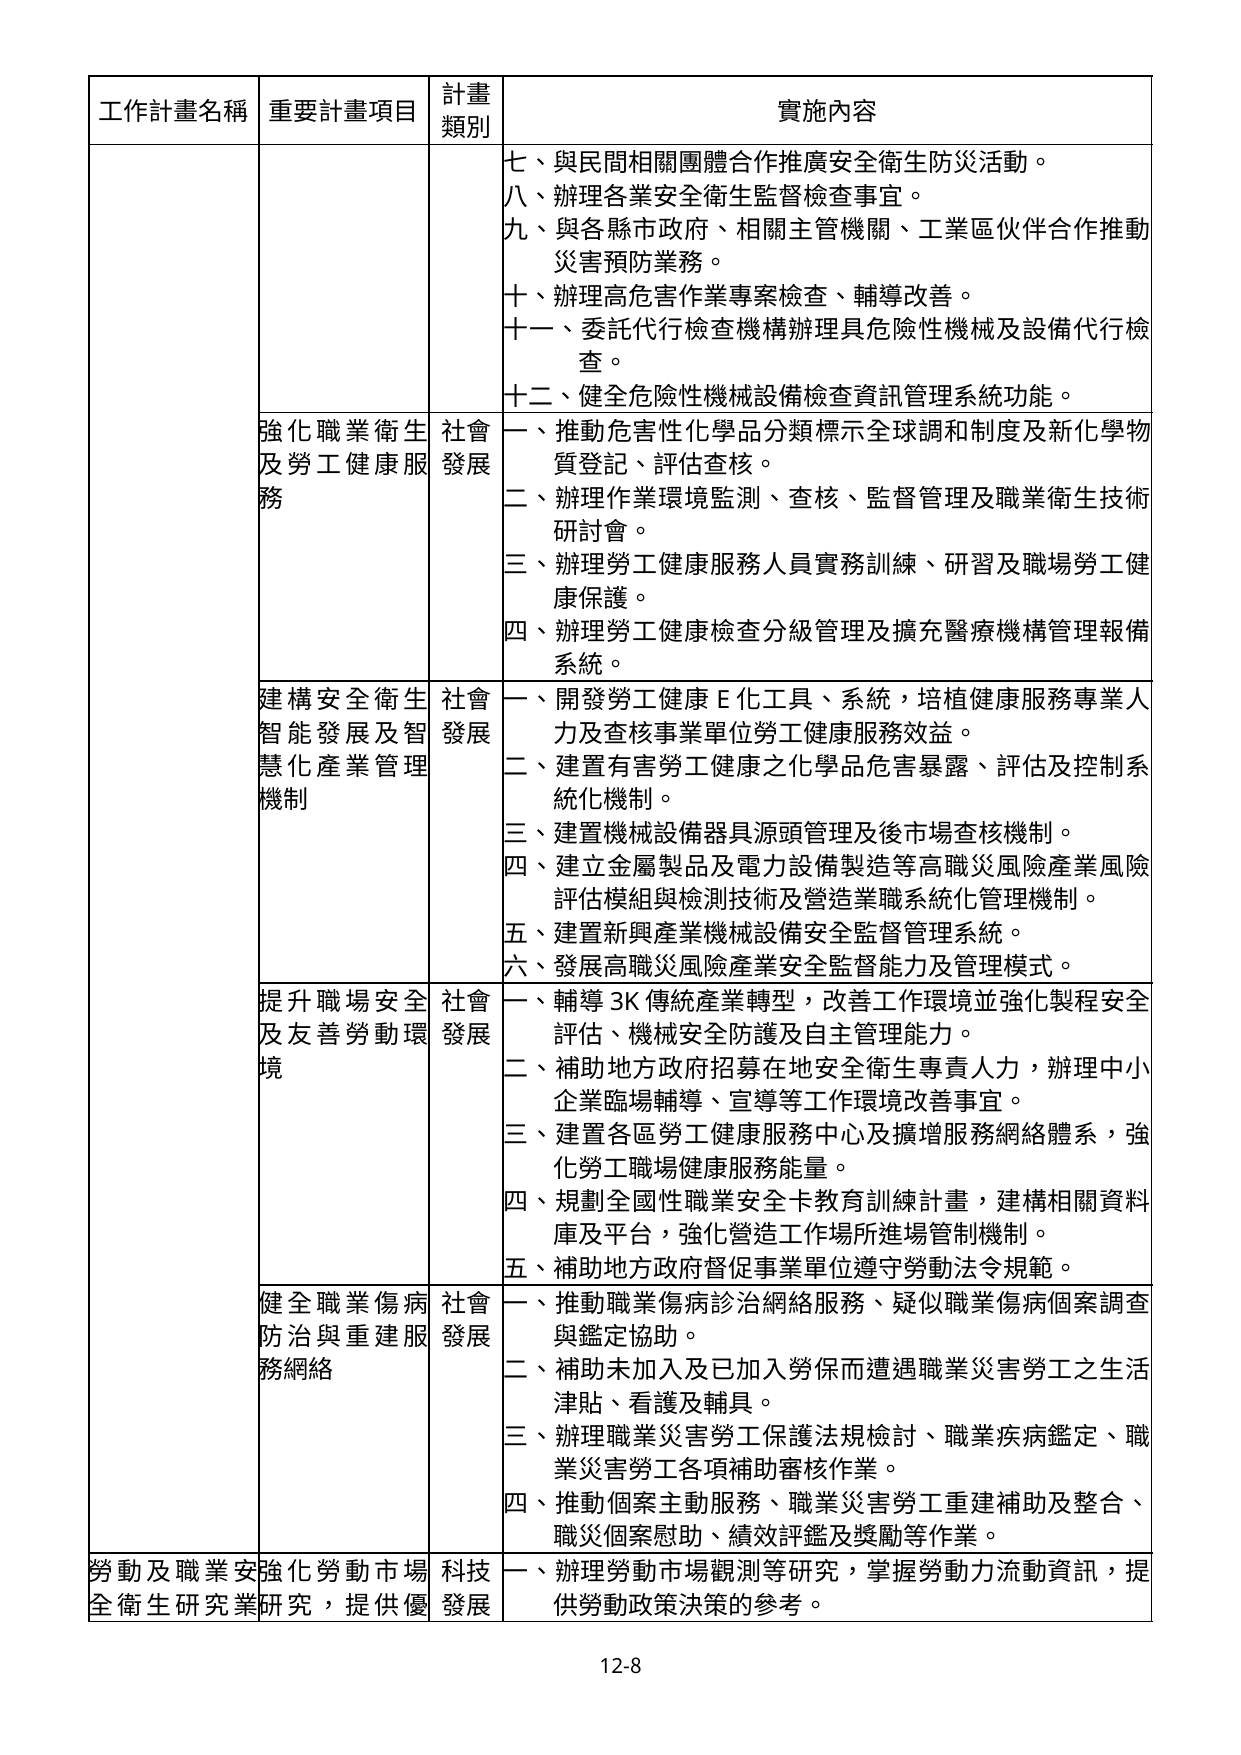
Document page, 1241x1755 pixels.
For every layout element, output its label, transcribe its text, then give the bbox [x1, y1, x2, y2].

table_header 計畫類別 [430, 77, 502, 143]
table_cell 建構安全衛生智能發展及智慧化產業管理機制 [260, 682, 428, 982]
table_cell 社會發展 [430, 682, 502, 982]
table_header 重要計畫項目 [260, 77, 428, 143]
table_cell 社會發展 [430, 413, 502, 680]
table_cell 一、推動職業傷病診治網絡服務、疑似職業傷病個案調查與鑑定協助。 二、補助未加入及已加入勞保而遭遇職業災害勞工之生活津貼、看護及輔具。 三、辦理職業災害勞工保護法規檢討、職業疾病鑑定、職業災害勞工各項補助審核作業。 四、推動個案主動服務、職業災害勞工重建補助及整合、職災個案慰助、績效評鑑及獎勵等作業。 [504, 1286, 1151, 1552]
table_cell 一、推動危害性化學品分類標示全球調和制度及新化學物質登記、評估查核。 二、辦理作業環境監測、查核、監督管理及職業衛生技術研討會。 三、辦理勞工健康服務人員實務訓練、研習及職場勞工健康保護。 四、辦理勞工健康檢查分級管理及擴充醫療機構管理報備系統。 [504, 413, 1151, 680]
table_cell 七、與民間相關團體合作推廣安全衛生防災活動。 八、辦理各業安全衛生監督檢查事宜。 九、與各縣市政府、相關主管機關、工業區伙伴合作推動災害預防業務。 十、辦理高危害作業專案檢查、輔導改善。 十一、委託代行檢查機構辦理具危險性機械及設備代行檢查。 十二、健全危險性機械設備檢查資訊管理系統功能。 [504, 145, 1151, 412]
table_cell 提升職場安全及友善勞動環境 [260, 984, 428, 1284]
table_header 實施內容 [504, 77, 1151, 143]
table_cell 強化職業衛生及勞工健康服務 [260, 413, 428, 680]
table_cell 一、開發勞工健康E化工具、系統，培植健康服務專業人力及查核事業單位勞工健康服務效益。 二、建置有害勞工健康之化學品危害暴露、評估及控制系統化機制。 三、建置機械設備器具源頭管理及後市場查核機制。 四、建立金屬製品及電力設備製造等高職災風險產業風險評估模組與檢測技術及營造業職系統化管理機制。 五、建置新興產業機械設備安全監督管理系統。 六、發展高職災風險產業安全監督能力及管理模式。 [504, 682, 1151, 982]
table_cell [430, 145, 502, 412]
table_header 工作計畫名稱 [90, 77, 258, 143]
table_cell 勞動及職業安全衛生研究業 [90, 1554, 258, 1621]
table_cell 科技發展 [430, 1554, 502, 1621]
table_cell [260, 145, 428, 412]
table_cell 社會發展 [430, 1286, 502, 1552]
table_cell [90, 145, 258, 1552]
table_cell 健全職業傷病防治與重建服務網絡 [260, 1286, 428, 1552]
table_cell 一、輔導3K傳統產業轉型，改善工作環境並強化製程安全評估、機械安全防護及自主管理能力。 二、補助地方政府招募在地安全衛生專責人力，辦理中小企業臨場輔導、宣導等工作環境改善事宜。 三、建置各區勞工健康服務中心及擴增服務網絡體系，強化勞工職場健康服務能量。 四、規劃全國性職業安全卡教育訓練計畫，建構相關資料庫及平台，強化營造工作場所進場管制機制。 五、補助地方政府督促事業單位遵守勞動法令規範。 [504, 984, 1151, 1284]
table_cell 社會發展 [430, 984, 502, 1284]
table_cell 一、辦理勞動市場觀測等研究，掌握勞動力流動資訊，提供勞動政策決策的參考。 [504, 1554, 1151, 1621]
table_cell 強化勞動市場研究，提供優 [260, 1554, 428, 1621]
